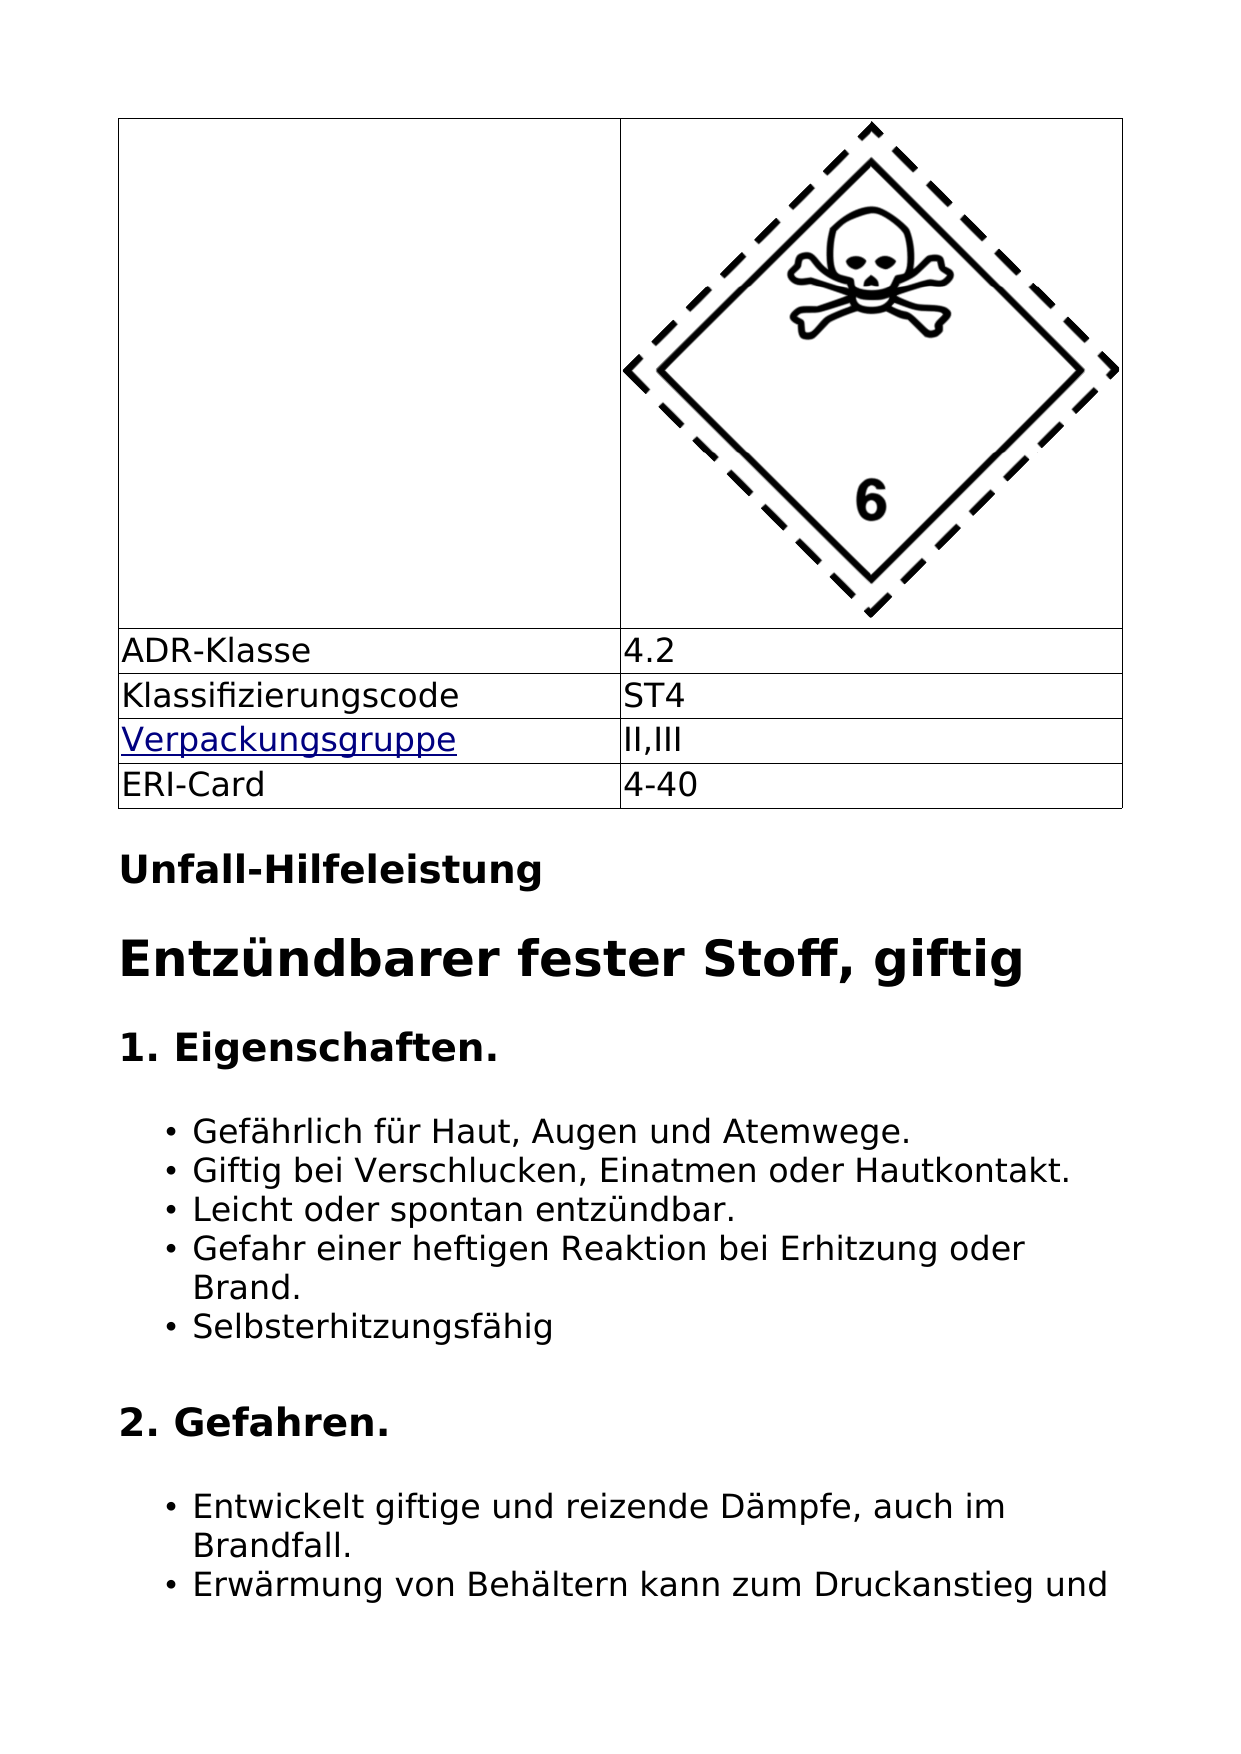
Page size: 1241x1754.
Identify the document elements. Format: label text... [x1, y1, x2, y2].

table_cell ERI-Card [119, 764, 620, 807]
table_cell 4-40 [621, 764, 1122, 807]
table_cell ST4 [621, 674, 1122, 718]
table_cell ADR-Klasse [119, 629, 620, 673]
subtitle 1. Eigenschaften. [118, 1026, 1122, 1071]
list Selbsterhitzungsfähig [177, 1307, 1122, 1346]
picture [622, 121, 1120, 618]
table_cell Verpackungsgruppe [119, 719, 620, 763]
table_cell II,III [621, 719, 1122, 763]
subtitle Unfall-Hilfeleistung [118, 847, 1122, 892]
table_cell 4.2 [621, 629, 1122, 673]
table_cell [621, 119, 1122, 628]
subtitle 2. Gefahren. [118, 1401, 1122, 1446]
table_cell [119, 119, 620, 628]
list Erwärmung von Behältern kann zum Druckanstieg und [177, 1565, 1122, 1604]
list Leicht oder spontan entzündbar. [177, 1191, 1122, 1229]
list Entwickelt giftige und reizende Dämpfe, auch im Brandfall. [177, 1488, 1122, 1565]
list Gefahr einer heftigen Reaktion bei Erhitzung oder Brand. [177, 1229, 1122, 1307]
table_cell Klassifizierungscode [119, 674, 620, 718]
subtitle Entzündbarer fester Stoff, giftig [118, 930, 1122, 988]
list Gefährlich für Haut, Augen und Atemwege. [177, 1113, 1122, 1152]
list Giftig bei Verschlucken, Einatmen oder Hautkontakt. [177, 1152, 1122, 1191]
